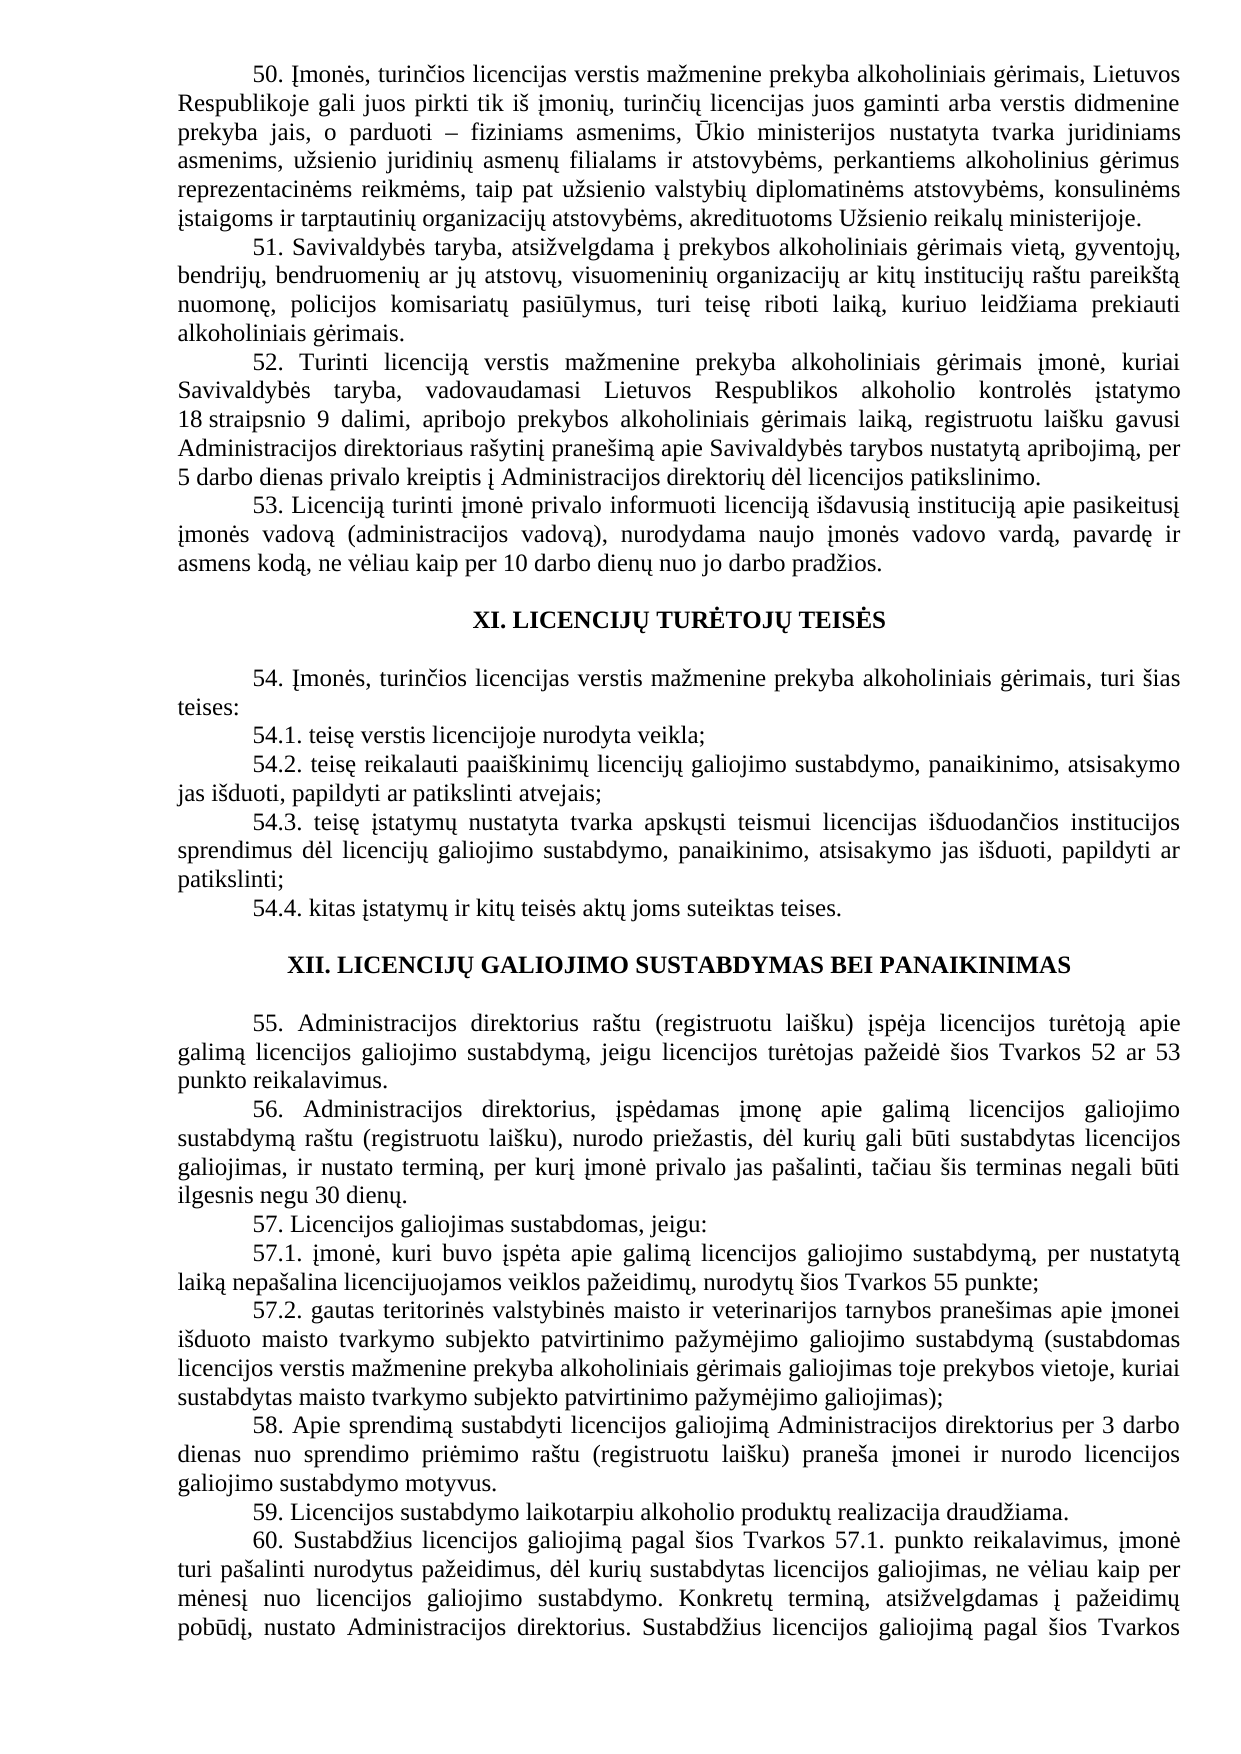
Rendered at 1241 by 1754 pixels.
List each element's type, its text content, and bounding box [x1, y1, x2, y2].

text 55. Administracijos direktorius raštu (registruotu laišku) įspėja licencijos turėtoją apie galimą licencijos galiojimo sustabdymą, jeigu licencijos turėtojas pažeidė šios Tvarkos 52 ar 53 punkto reikalavimus. [177, 1008, 1181, 1094]
text 57.1. įmonė, kuri buvo įspėta apie galimą licencijos galiojimo sustabdymą, per nustatytą laiką nepašalina licencijuojamos veiklos pažeidimų, nurodytų šios Tvarkos 55 punkte; [177, 1238, 1181, 1295]
text 52. Turinti licenciją verstis mažmenine prekyba alkoholiniais gėrimais įmonė, kuriai Savivaldybės taryba, vadovaudamasi Lietuvos Respublikos alkoholio kontrolės įstatymo 18 straipsnio 9 dalimi, apribojo prekybos alkoholiniais gėrimais laiką, registruotu laišku gavusi Administracijos direktoriaus rašytinį pranešimą apie Savivaldybės tarybos nustatytą apribojimą, per 5 darbo dienas privalo kreiptis į Administracijos direktorių dėl licencijos patikslinimo. [177, 347, 1181, 490]
text 54.4. kitas įstatymų ir kitų teisės aktų joms suteiktas teises. [177, 893, 1181, 922]
text 54.1. teisę verstis licencijoje nurodyta veikla; [177, 720, 1181, 749]
text 51. Savivaldybės taryba, atsižvelgdama į prekybos alkoholiniais gėrimais vietą, gyventojų, bendrijų, bendruomenių ar jų atstovų, visuomeninių organizacijų ar kitų institucijų raštu pareikštą nuomonę, policijos komisariatų pasiūlymus, turi teisę riboti laiką, kuriuo leidžiama prekiauti alkoholiniais gėrimais. [177, 232, 1181, 347]
text 54. Įmonės, turinčios licencijas verstis mažmenine prekyba alkoholiniais gėrimais, turi šias teises: [177, 663, 1181, 720]
text 57. Licencijos galiojimas sustabdomas, jeigu: [177, 1209, 1181, 1238]
text 58. Apie sprendimą sustabdyti licencijos galiojimą Administracijos direktorius per 3 darbo dienas nuo sprendimo priėmimo raštu (registruotu laišku) praneša įmonei ir nurodo licencijos galiojimo sustabdymo motyvus. [177, 1410, 1181, 1497]
text XI. LICENCIJŲ TURĖTOJŲ TEISĖS [177, 605, 1181, 634]
text 53. Licenciją turinti įmonė privalo informuoti licenciją išdavusią instituciją apie pasikeitusį įmonės vadovą (administracijos vadovą), nurodydama naujo įmonės vadovo vardą, pavardę ir asmens kodą, ne vėliau kaip per 10 darbo dienų nuo jo darbo pradžios. [177, 490, 1181, 577]
text 50. Įmonės, turinčios licencijas verstis mažmenine prekyba alkoholiniais gėrimais, Lietuvos Respublikoje gali juos pirkti tik iš įmonių, turinčių licencijas juos gaminti arba verstis didmenine prekyba jais, o parduoti – fiziniams asmenims, Ūkio ministerijos nustatyta tvarka juridiniams asmenims, užsienio juridinių asmenų filialams ir atstovybėms, perkantiems alkoholinius gėrimus reprezentacinėms reikmėms, taip pat užsienio valstybių diplomatinėms atstovybėms, konsulinėms įstaigoms ir tarptautinių organizacijų atstovybėms, akredituotoms Užsienio reikalų ministerijoje. [177, 59, 1181, 232]
text 57.2. gautas teritorinės valstybinės maisto ir veterinarijos tarnybos pranešimas apie įmonei išduoto maisto tvarkymo subjekto patvirtinimo pažymėjimo galiojimo sustabdymą (sustabdomas licencijos verstis mažmenine prekyba alkoholiniais gėrimais galiojimas toje prekybos vietoje, kuriai sustabdytas maisto tvarkymo subjekto patvirtinimo pažymėjimo galiojimas); [177, 1295, 1181, 1410]
text 54.3. teisę įstatymų nustatyta tvarka apskųsti teismui licencijas išduodančios institucijos sprendimus dėl licencijų galiojimo sustabdymo, panaikinimo, atsisakymo jas išduoti, papildyti ar patikslinti; [177, 807, 1181, 893]
text 54.2. teisę reikalauti paaiškinimų licencijų galiojimo sustabdymo, panaikinimo, atsisakymo jas išduoti, papildyti ar patikslinti atvejais; [177, 749, 1181, 807]
text 56. Administracijos direktorius, įspėdamas įmonę apie galimą licencijos galiojimo sustabdymą raštu (registruotu laišku), nurodo priežastis, dėl kurių gali būti sustabdytas licencijos galiojimas, ir nustato terminą, per kurį įmonė privalo jas pašalinti, tačiau šis terminas negali būti ilgesnis negu 30 dienų. [177, 1094, 1181, 1209]
text 60. Sustabdžius licencijos galiojimą pagal šios Tvarkos 57.1. punkto reikalavimus, įmonė turi pašalinti nurodytus pažeidimus, dėl kurių sustabdytas licencijos galiojimas, ne vėliau kaip per mėnesį nuo licencijos galiojimo sustabdymo. Konkretų terminą, atsižvelgdamas į pažeidimų pobūdį, nustato Administracijos direktorius. Sustabdžius licencijos galiojimą pagal šios Tvarkos [177, 1525, 1181, 1640]
text XII. LICENCIJŲ GALIOJIMO SUSTABDYMAS BEI PANAIKINIMAS [177, 950, 1181, 979]
text 59. Licencijos sustabdymo laikotarpiu alkoholio produktų realizacija draudžiama. [177, 1497, 1181, 1525]
